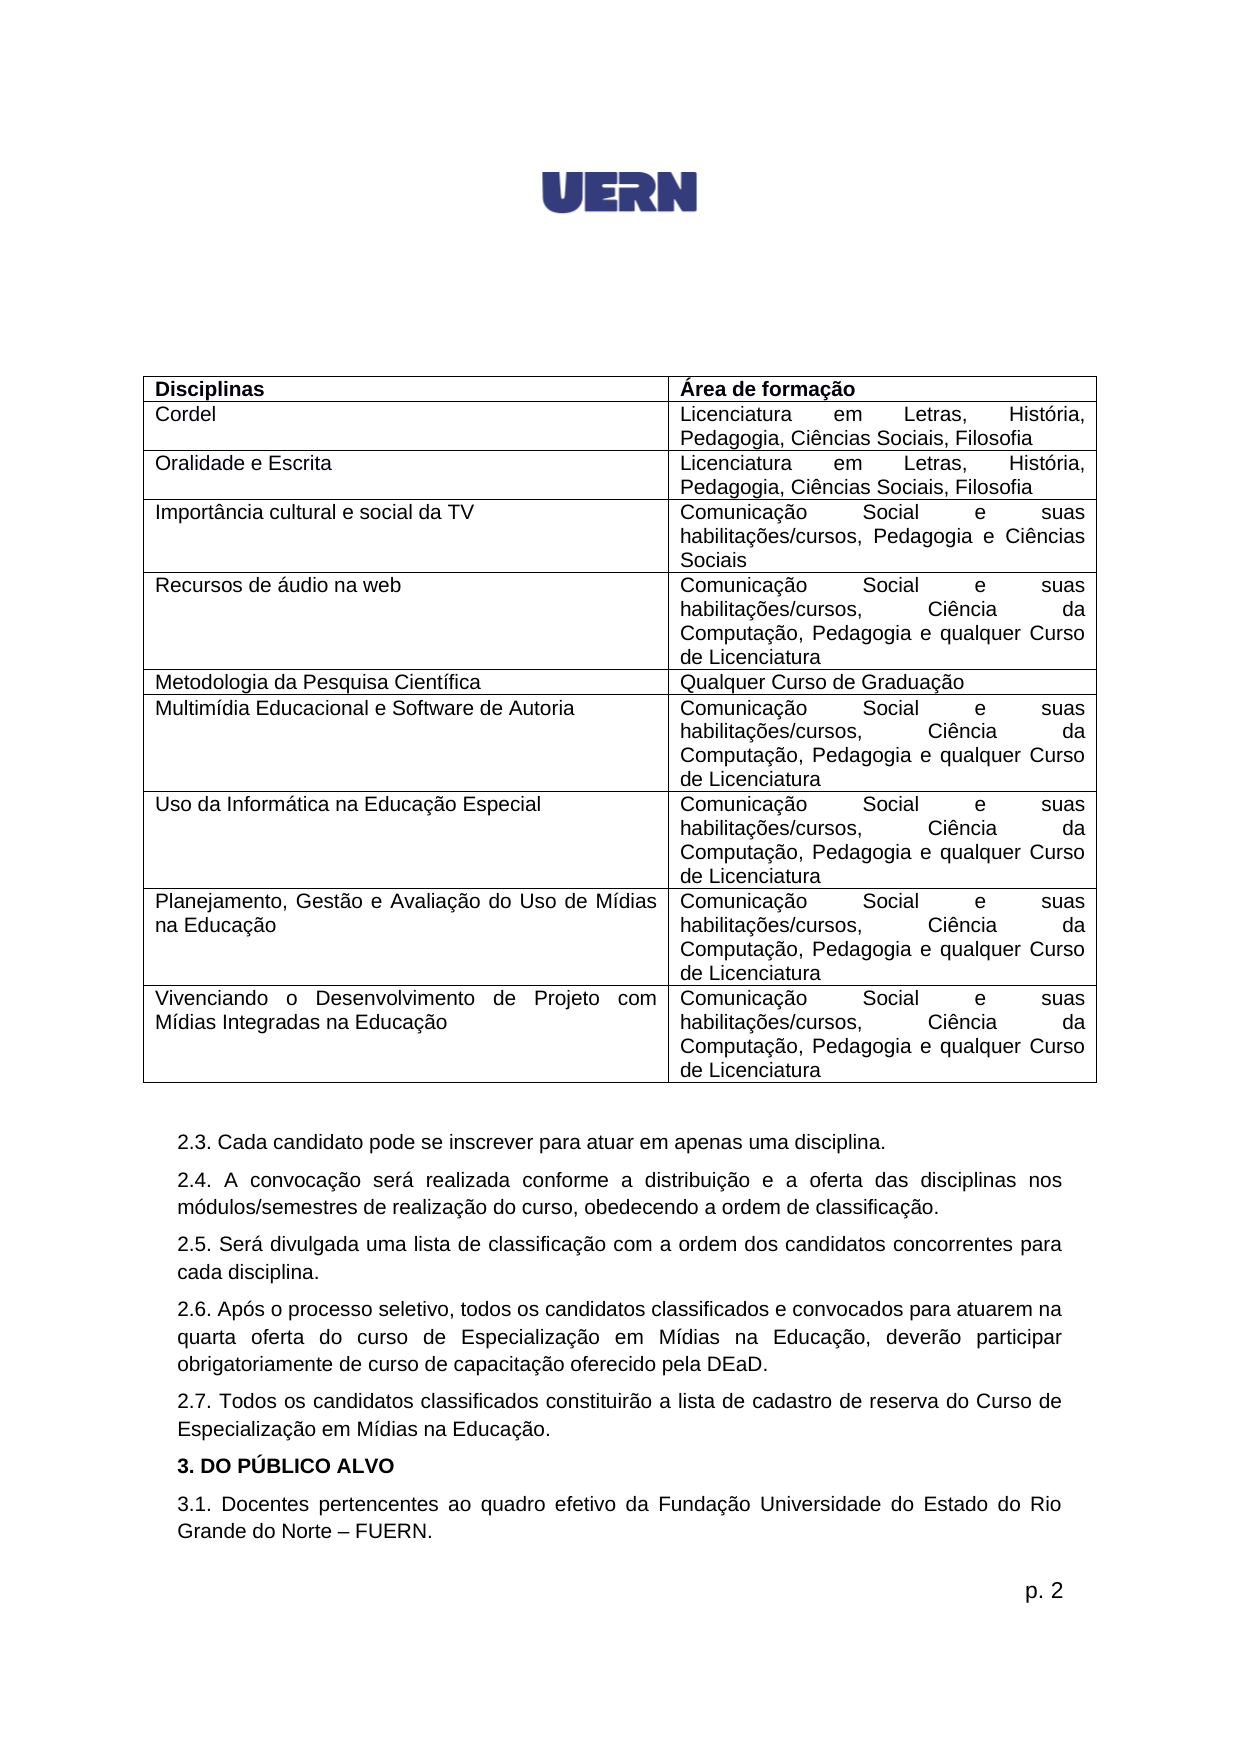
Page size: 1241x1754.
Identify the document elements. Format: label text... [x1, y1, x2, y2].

table_cell Licenciatura em Letras, História, Pedagogia, Ciências Sociais, Filosofia [669, 402, 1096, 450]
table_cell Comunicação Social e suas habilitações/cursos, Ciência da Computação, Pedagogia e qualquer Curso de Licenciatura [669, 695, 1096, 791]
text 3.1. Docentes pertencentes ao quadro efetivo da Fundação Universidade do Estado do Rio Grande do Norte – FUERN. [177, 1491, 1063, 1543]
table_cell Cordel [144, 402, 668, 450]
text 2.5. Será divulgada uma lista de classificação com a ordem dos candidatos concorrentes para cada disciplina. [177, 1232, 1063, 1284]
text 2.6. Após o processo seletivo, todos os candidatos classificados e convocados para atuarem na quarta oferta do curso de Especialização em Mídias na Educação, deverão participar obrigatoriamente de curso de capacitação oferecido pela DEaD. [177, 1297, 1063, 1376]
text 2.7. Todos os candidatos classificados constituirão a lista de cadastro de reserva do Curso de Especialização em Mídias na Educação. [177, 1389, 1063, 1441]
text 2.4. A convocação será realizada conforme a distribuição e a oferta das disciplinas nos módulos/semestres de realização do curso, obedecendo a ordem de classificação. [177, 1167, 1063, 1219]
table_cell Qualquer Curso de Graduação [669, 670, 1096, 694]
table_cell Comunicação Social e suas habilitações/cursos, Ciência da Computação, Pedagogia e qualquer Curso de Licenciatura [669, 573, 1096, 669]
table_cell Vivenciando o Desenvolvimento de Projeto com Mídias Integradas na Educação [144, 986, 668, 1082]
text 3. DO PÚBLICO ALVO [177, 1454, 1063, 1478]
table_cell Planejamento, Gestão e Avaliação do Uso de Mídias na Educação [144, 889, 668, 985]
table_cell Comunicação Social e suas habilitações/cursos, Ciência da Computação, Pedagogia e qualquer Curso de Licenciatura [669, 792, 1096, 888]
table_cell Oralidade e Escrita [144, 451, 668, 499]
table_cell Metodologia da Pesquisa Científica [144, 670, 668, 694]
table_cell Licenciatura em Letras, História, Pedagogia, Ciências Sociais, Filosofia [669, 451, 1096, 499]
table_cell Comunicação Social e suas habilitações/cursos, Pedagogia e Ciências Sociais [669, 500, 1096, 572]
table_cell Recursos de áudio na web [144, 573, 668, 669]
table_cell Importância cultural e social da TV [144, 500, 668, 572]
table_cell Comunicação Social e suas habilitações/cursos, Ciência da Computação, Pedagogia e qualquer Curso de Licenciatura [669, 986, 1096, 1082]
table_header Área de formação [669, 377, 1096, 401]
table_cell Multimídia Educacional e Software de Autoria [144, 695, 668, 791]
text 2.3. Cada candidato pode se inscrever para atuar em apenas uma disciplina. [177, 1130, 1063, 1154]
table_cell Comunicação Social e suas habilitações/cursos, Ciência da Computação, Pedagogia e qualquer Curso de Licenciatura [669, 889, 1096, 985]
table_cell Uso da Informática na Educação Especial [144, 792, 668, 888]
table_header Disciplinas [144, 377, 668, 401]
